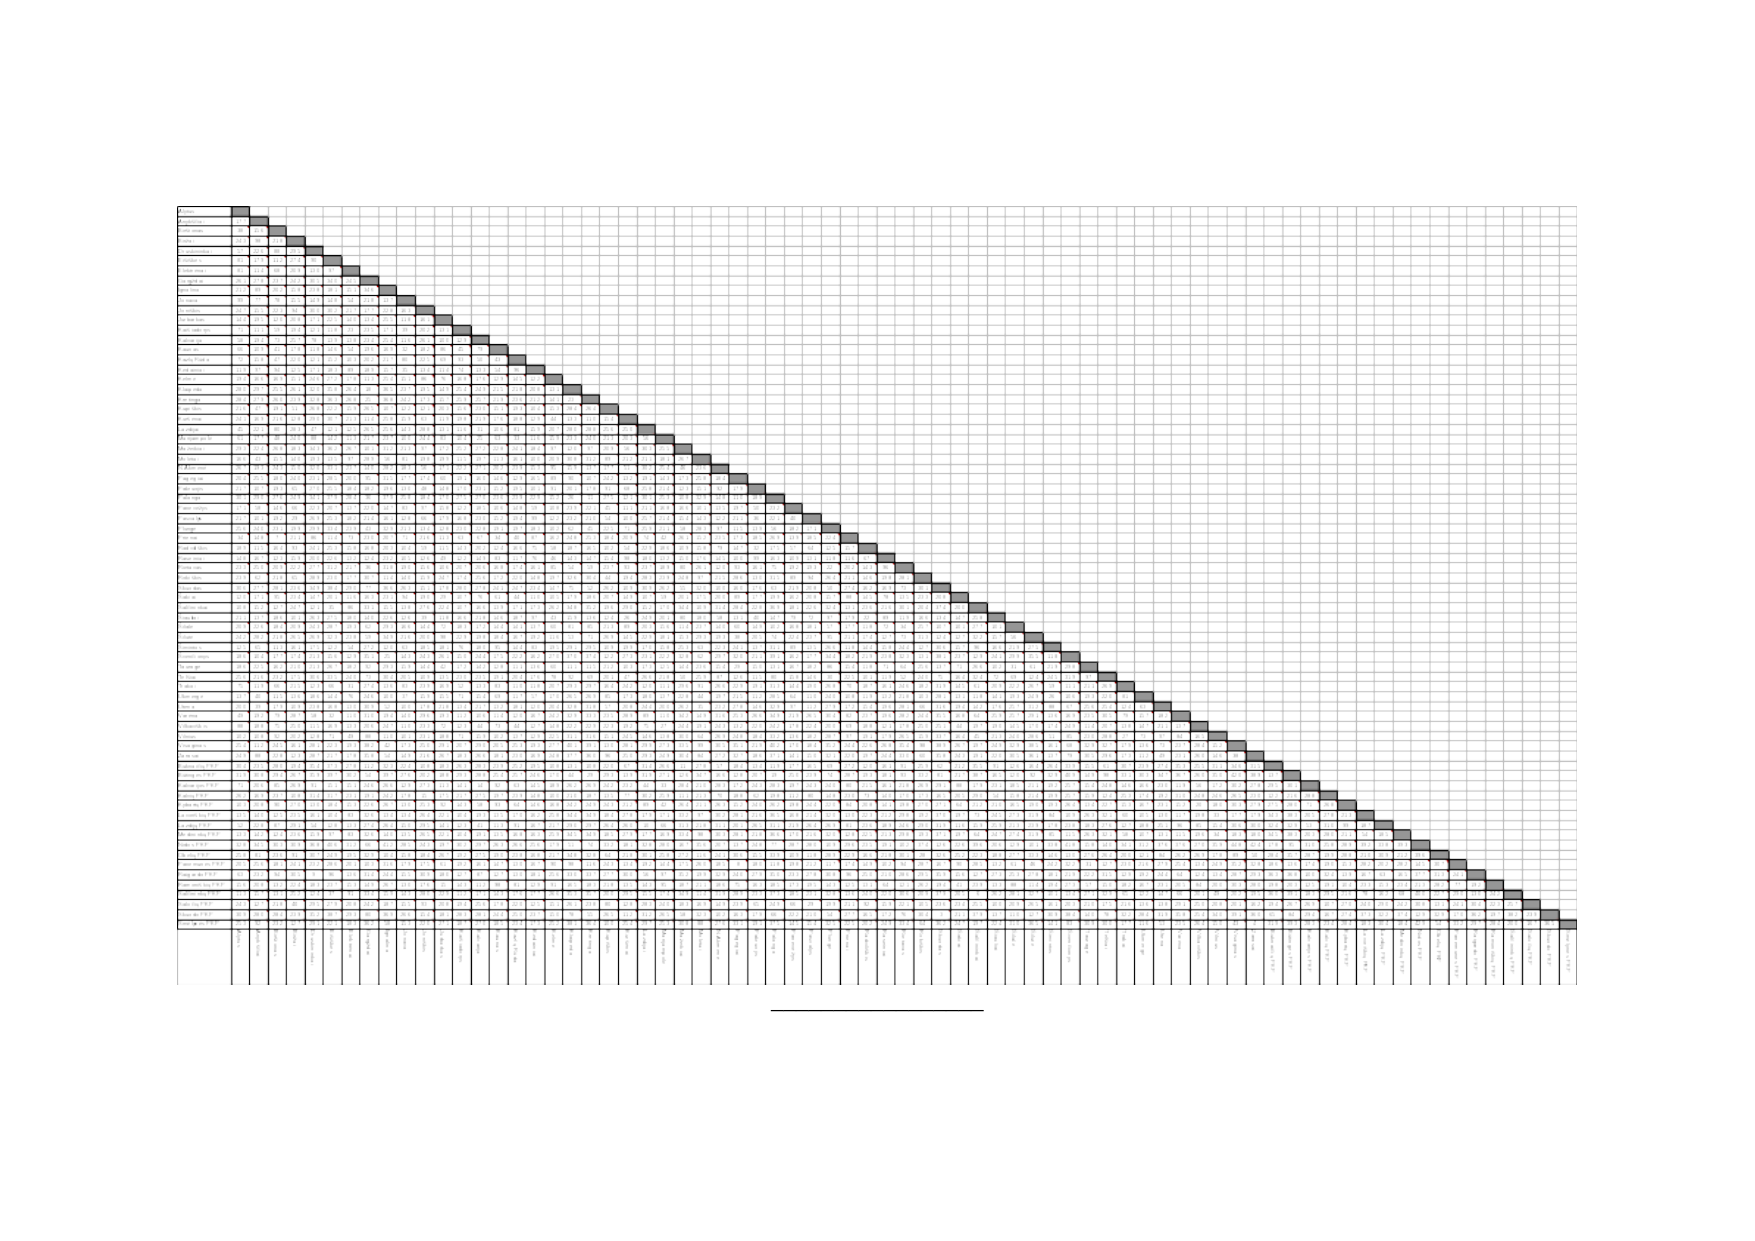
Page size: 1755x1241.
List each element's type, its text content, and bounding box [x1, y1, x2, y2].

text _________________ [118, 985, 1636, 1013]
